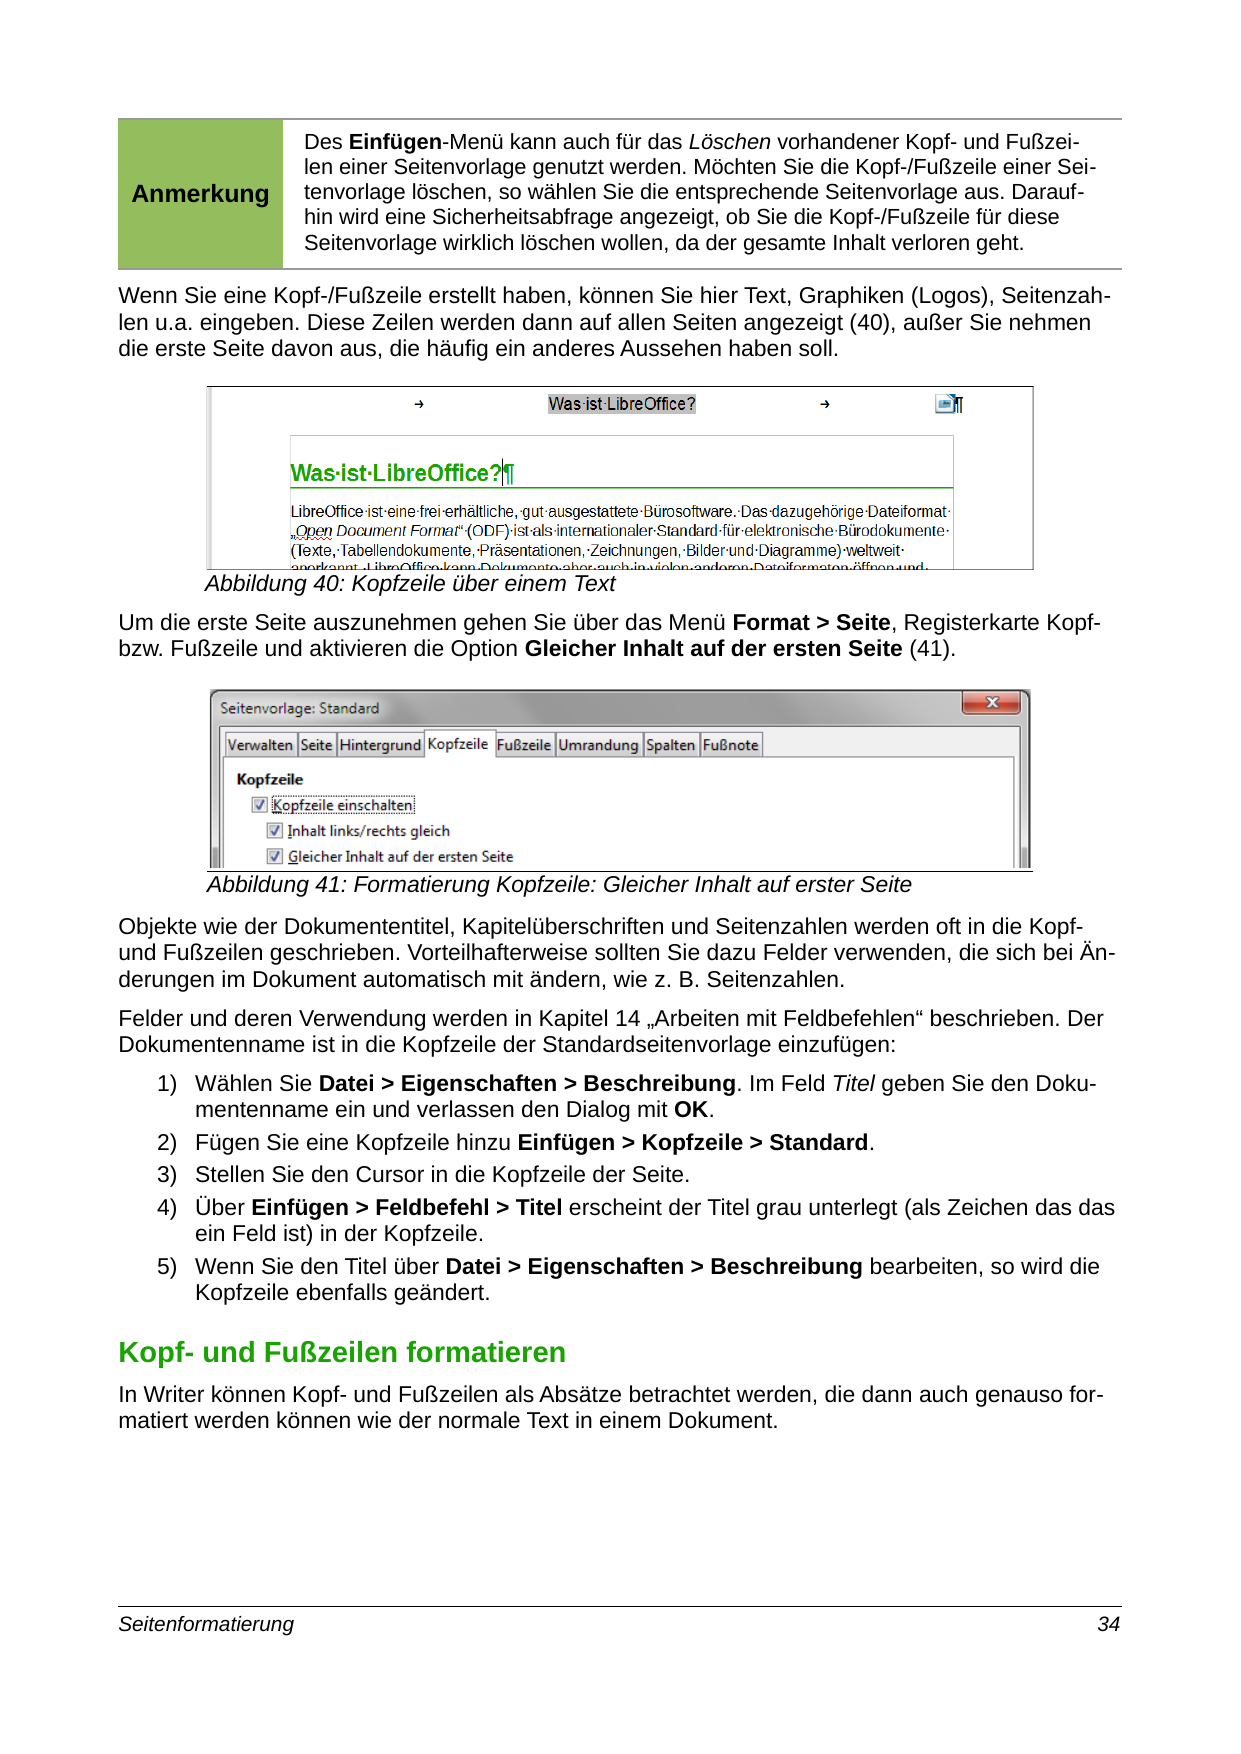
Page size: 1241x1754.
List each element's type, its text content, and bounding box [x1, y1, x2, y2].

picture [209, 689, 1031, 868]
text Felder und deren Verwendung werden in Kapitel 14 „Arbeiten mit Feldbefehlen“ beschrieben. Der Dokumentenname ist in die Kopfzeile der Standardseitenvorlage einzufügen: [118, 1004, 1122, 1057]
text [207, 686, 1033, 871]
list Stellen Sie den Cursor in die Kopfzeile der Seite. [177, 1161, 1122, 1188]
subtitle Kopf- und Fußzeilen formatieren [118, 1335, 1122, 1368]
picture [206, 386, 1034, 570]
text Wenn Sie eine Kopf-/Fußzeile erstellt haben, können Sie hier Text, Graphiken (Logos), Seitenzah­len u.a. eingeben. Diese Zeilen werden dann auf allen Seiten angezeigt (Abbildung 40), außer Sie nehmen die erste Seite davon aus, die häufig ein anderes Aussehen haben soll. [118, 282, 1122, 361]
text In Writer können Kopf- und Fußzeilen als Absätze betrachtet werden, die dann auch genauso for­matiert werden können wie der normale Text in einem Dokument. [118, 1381, 1122, 1433]
text Abbildung 40: Kopfzeile über einem Text [205, 386, 1035, 596]
text Um die erste Seite auszunehmen gehen Sie über das Menü Format > Seite, Registerkarte Kopf- bzw. Fußzeile und aktivieren die Option Gleicher Inhalt auf der ersten Seite (Abbildung 41). [118, 609, 1122, 661]
text Abbildung 41: Formatierung Kopfzeile: Gleicher Inhalt auf erster Seite [207, 872, 1033, 897]
table_header Anmerkung [118, 120, 283, 268]
list Wenn Sie den Titel über Datei > Eigenschaften > Beschreibung bearbeiten, so wird die Kopfzeile ebenfalls geändert. [177, 1253, 1122, 1306]
table_header Des Einfügen-Menü kann auch für das Löschen vorhandener Kopf- und Fußzei­len einer Seitenvorlage genutzt werden. Möchten Sie die Kopf-/Fußzeile einer Sei­tenvorlage löschen, so wählen Sie die entsprechende Seitenvorlage aus. Darauf­hin wird eine Sicherheitsabfrage angezeigt, ob Sie die Kopf-/Fußzeile für diese Seitenvorlage wirklich löschen wollen, da der gesamte Inhalt verloren geht. [283, 120, 1122, 268]
list Wählen Sie Datei > Eigenschaften > Beschreibung. Im Feld Titel geben Sie den Doku­mentenname ein und verlassen den Dialog mit OK. [177, 1070, 1122, 1122]
list Fügen Sie eine Kopfzeile hinzu Einfügen > Kopfzeile > Standard. [177, 1129, 1122, 1155]
list Über Einfügen > Feldbefehl > Titel erscheint der Titel grau unterlegt (als Zeichen das das ein Feld ist) in der Kopfzeile. [177, 1194, 1122, 1247]
text Objekte wie der Dokumententitel, Kapitelüberschriften und Seitenzahlen werden oft in die Kopf- und Fußzeilen geschrieben. Vorteilhafterweise sollten Sie dazu Felder verwenden, die sich bei Än­derungen im Dokument automatisch mit ändern, wie z. B. Seitenzahlen. [118, 913, 1122, 992]
